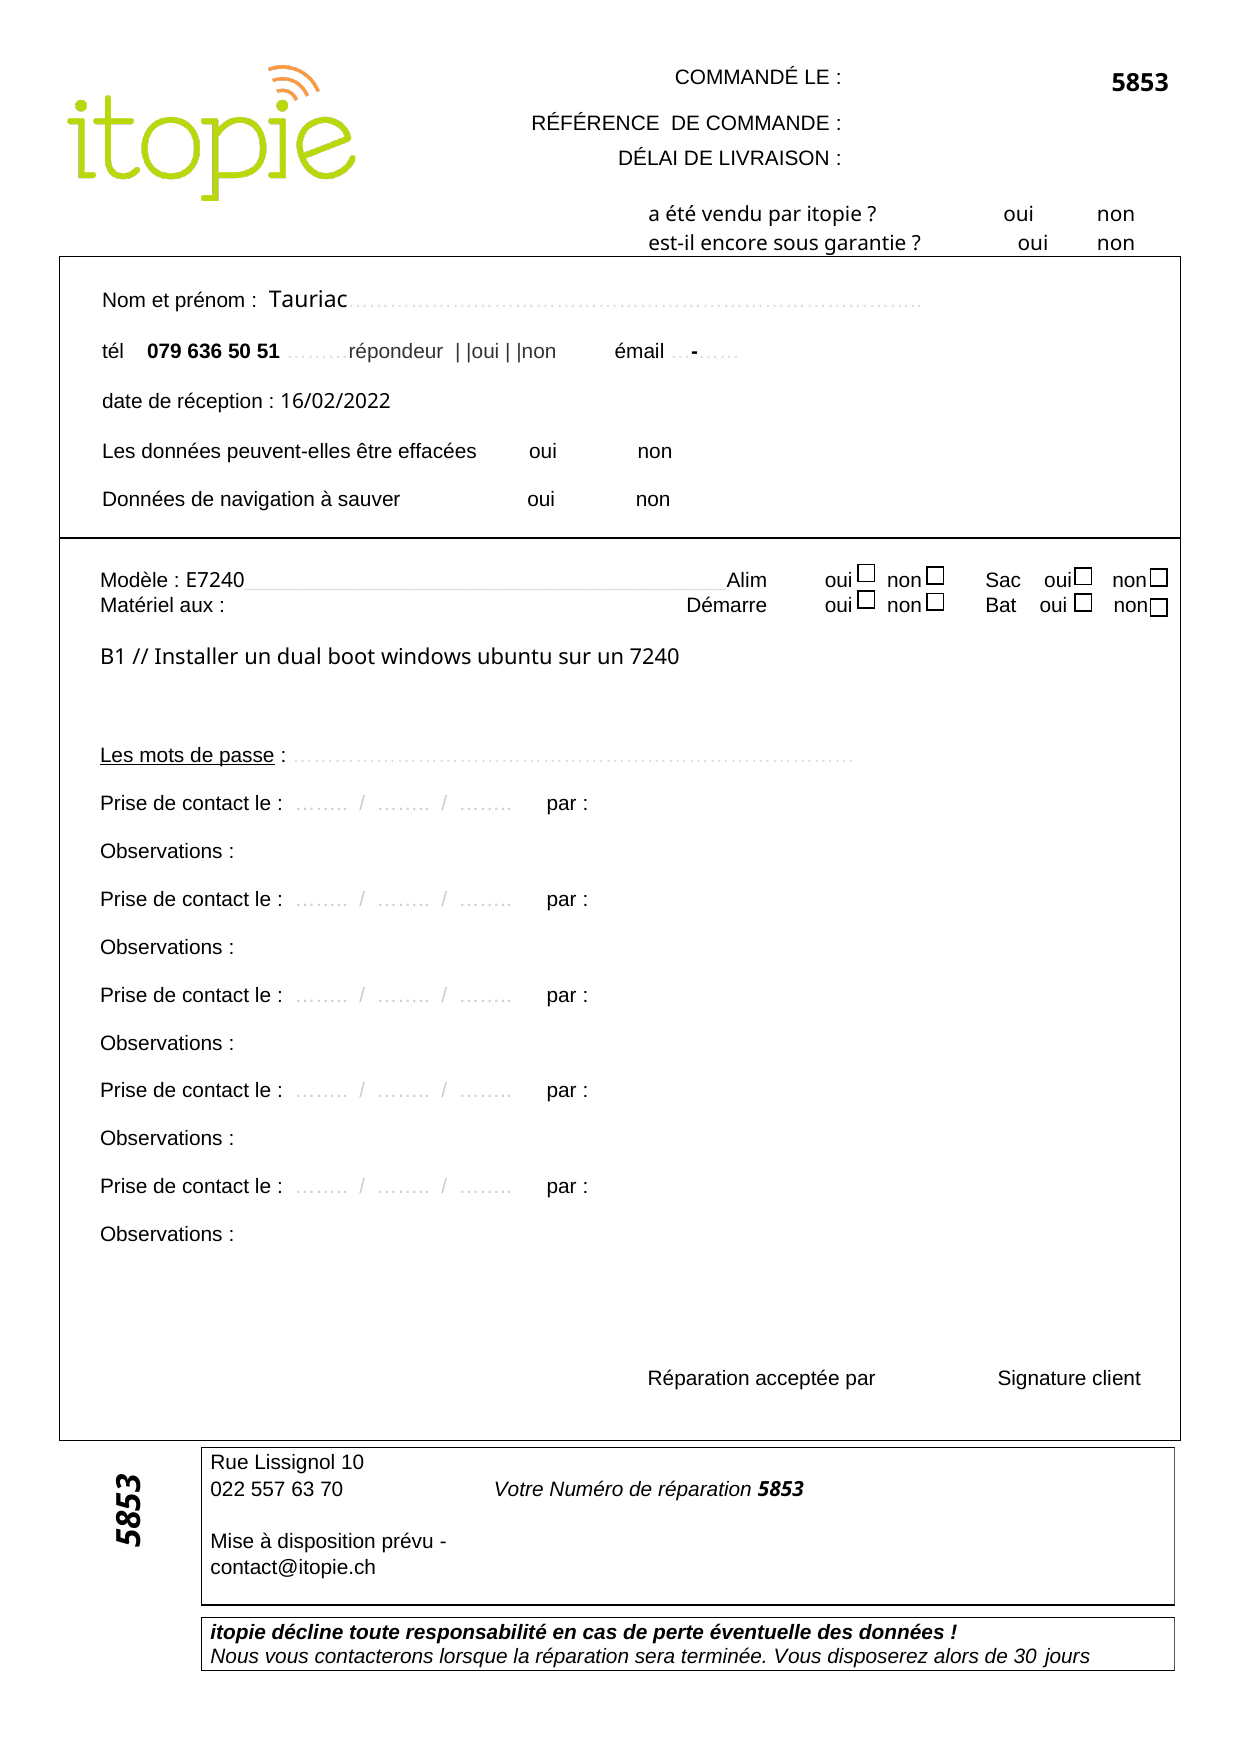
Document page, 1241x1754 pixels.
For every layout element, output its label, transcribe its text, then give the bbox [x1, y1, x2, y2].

text Modèle : E7240 Alim oui non Sac oui non [60, 562, 856, 590]
table_cell itopie décline toute responsabilité en cas de perte éventuelle des données ! Nous vous contacterons lorsque la réparation sera terminée. Vous disposerez alors de 30 jours [195, 1611, 1180, 1677]
text Les données peuvent-elles être effacées oui non [60, 436, 1180, 463]
table_header 5853 [59, 1441, 195, 1677]
text Observations : [60, 931, 1180, 958]
text est-il encore sous garantie ? oui non [59, 228, 1181, 256]
text a été vendu par itopie ? oui non [59, 199, 1181, 228]
text tél 079 636 50 51 ………répondeur | |oui | |non émail …-…… [60, 335, 1180, 362]
table_cell [847, 140, 1180, 175]
text Prise de contact le : …….. / …….. / …….. par : [60, 883, 1180, 911]
text Réparation acceptée par Signature client [60, 1363, 1180, 1390]
table_cell [847, 105, 1180, 140]
table_header Rue Lissignol 10 022 557 63 70 Votre Numéro de réparation 5853 Mise à disposition prévu - contact@itopie.ch [195, 1441, 1180, 1611]
text Modèle : E7240 Alim oui non Sac oui non [879, 562, 925, 590]
text Prise de contact le : …….. / …….. / …….. par : [60, 1075, 1180, 1102]
table_header 5853 [847, 59, 1180, 104]
text Observations : [60, 1219, 1180, 1246]
picture [67, 65, 356, 201]
text Données de navigation à sauver oui non [60, 484, 1180, 511]
table_cell DÉLAI DE LIVRAISON : [490, 140, 847, 175]
text Observations : [60, 1027, 1180, 1054]
text Modèle : E7240 Alim oui non Sac oui non [948, 562, 1180, 590]
text Prise de contact le : …….. / …….. / …….. par : [60, 1171, 1180, 1198]
text Nom et prénom : Tauriac……………………………………………………………………….. [60, 280, 1180, 314]
table_cell RÉFÉRENCE DE COMMANDE : [490, 105, 847, 140]
text Observations : [60, 1123, 1180, 1150]
text Observations : [60, 836, 1180, 863]
text Prise de contact le : …….. / …….. / …….. par : [60, 788, 1180, 815]
text Prise de contact le : …….. / …….. / …….. par : [60, 979, 1180, 1006]
text B1 // Installer un dual boot windows ubuntu sur un 7240 [60, 638, 1180, 671]
table_header COMMANDÉ LE : [490, 59, 847, 104]
text Les mots de passe : ……………………………………………………………………… [60, 740, 1180, 767]
text date de réception : 16/02/2022 [60, 383, 1180, 415]
text Matériel aux : Démarre oui non Bat oui non [60, 590, 1180, 617]
